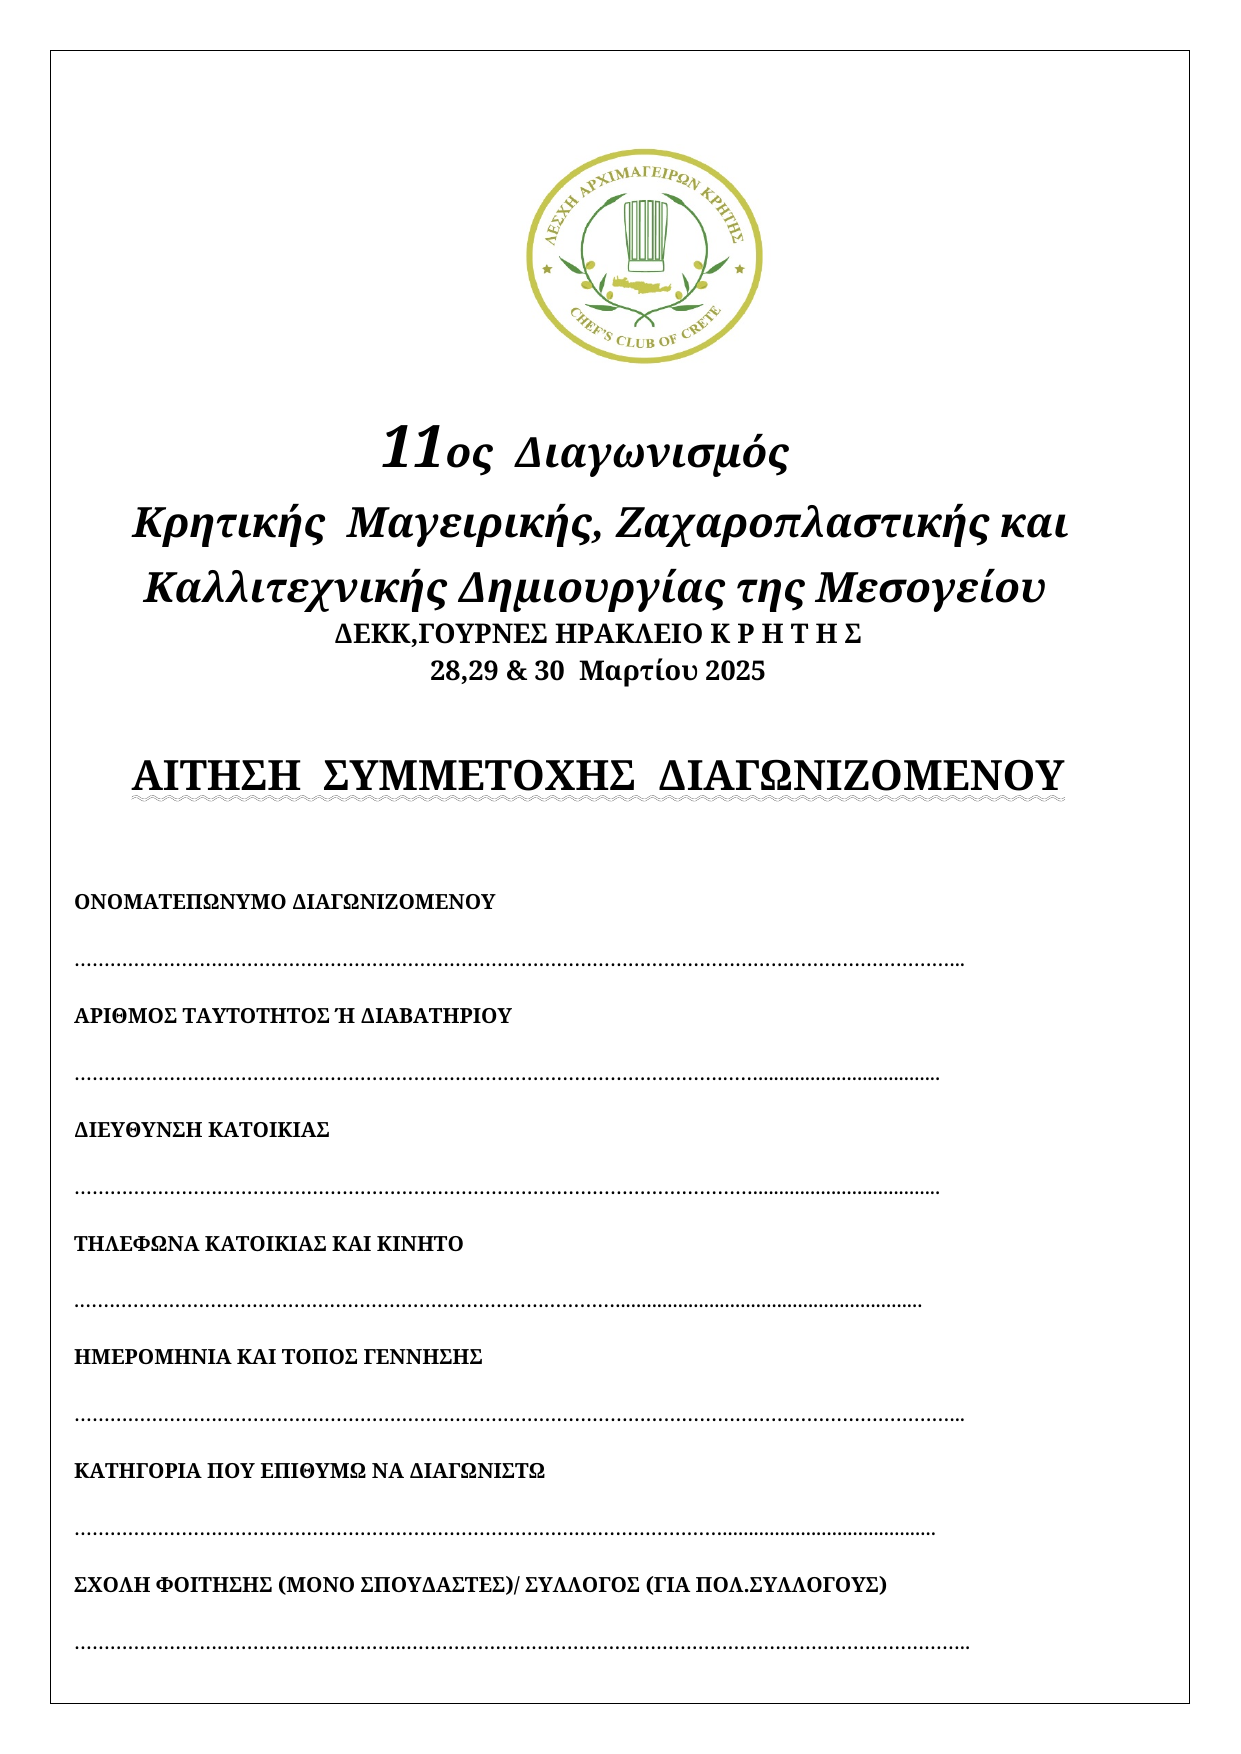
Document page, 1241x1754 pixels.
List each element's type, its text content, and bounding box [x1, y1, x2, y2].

subtitle 11ος Διαγωνισμός [74, 396, 1122, 484]
subtitle …………………………………………………………………………………………………….................................... [74, 1172, 1122, 1200]
text ………………………………………………..………………………………………………………………………………….. [74, 1627, 1122, 1655]
subtitle ΔΙΕΥΘΥΝΣΗ ΚΑΤΟΙΚΙΑΣ [74, 1115, 1122, 1143]
text ΚΑΤΗΓΟΡΙΑ ΠΟΥ ΕΠΙΘΥΜΩ ΝΑ ΔΙΑΓΩΝΙΣΤΩ [74, 1456, 1122, 1484]
text ΔΕΚΚ,ΓΟΥΡΝΕΣ ΗΡΑΚΛΕΙΟ Κ Ρ Η Τ Η Σ [74, 615, 1122, 652]
text …………………………………………………………………………………………………………………………………... [74, 1399, 1122, 1428]
text .………………………………………………………………………………........................................................... [74, 1286, 1122, 1314]
text ΣΧΟΛΗ ΦΟΙΤΗΣΗΣ (ΜΟΝΟ ΣΠΟΥΔΑΣΤΕΣ)/ ΣΥΛΛΟΓΟΣ (ΓΙΑ ΠΟΛ.ΣΥΛΛΟΓΟΥΣ) [74, 1570, 1122, 1598]
text 28,29 & 30 Μαρτίου 2025 [74, 652, 1122, 688]
subtitle Κρητικής Μαγειρικής, Ζαχαροπλαστικής και Καλλιτεχνικής Δημιουργίας της Μεσογείου [74, 484, 1122, 615]
text …………………………………………………………………………………………………………………………………... [74, 944, 1122, 973]
text ……………………………………………………………………………………………….……................................... [74, 1058, 1122, 1086]
text ………………………………………………………………………….……………………......................................... [74, 1513, 1122, 1541]
subtitle ΟΝΟΜΑΤΕΠΩΝΥΜΟ ΔΙΑΓΩΝΙΖΟΜΕΝΟΥ [74, 887, 1122, 916]
subtitle ΑΙΤΗΣΗ ΣΥΜΜΕΤΟΧΗΣ ΔΙΑΓΩΝΙΖΟΜΕΝΟΥ [74, 745, 1122, 802]
text ΤΗΛΕΦΩΝΑ ΚΑΤΟΙΚΙΑΣ ΚΑΙ ΚΙΝΗΤΟ [74, 1229, 1122, 1257]
text ΗΜΕΡΟΜΗΝΙΑ ΚΑΙ ΤΟΠΟΣ ΓΕΝΝΗΣΗΣ [74, 1342, 1122, 1371]
text ΑΡΙΘΜΟΣ ΤΑΥΤΟΤΗΤΟΣ Ή ΔΙΑΒΑΤΗΡΙΟΥ [74, 1001, 1122, 1029]
